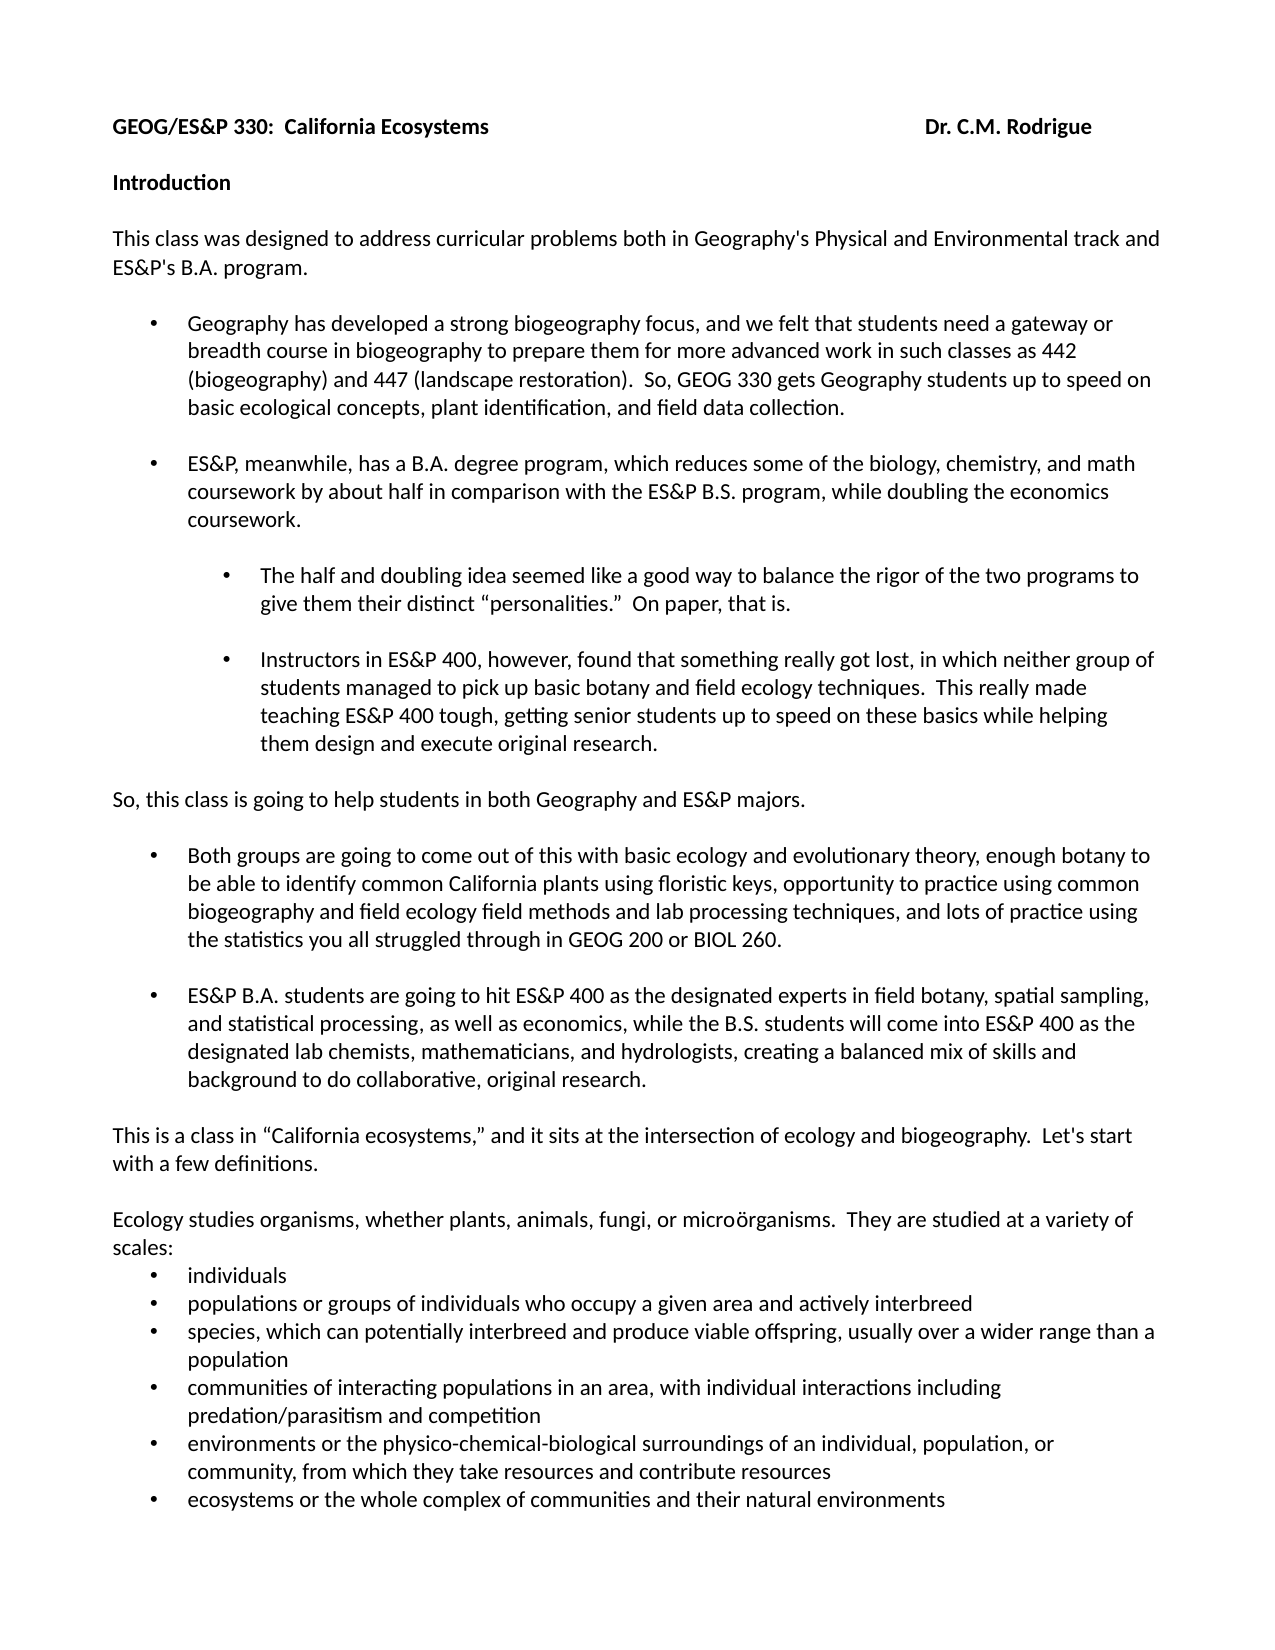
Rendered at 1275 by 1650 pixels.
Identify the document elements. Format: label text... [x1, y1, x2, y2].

list Instructors in ES&P 400, however, found that something really got lost, in which neither group of students managed to pick up basic botany and field ecology techniques. This really made teaching ES&P 400 tough, getting senior students up to speed on these basics while helping them design and execute original research. [223, 645, 1162, 757]
text Introduction [112, 168, 1162, 197]
list environments or the physico-chemical-biological surroundings of an individual, population, or community, from which they take resources and contribute resources [150, 1429, 1162, 1486]
text This class was designed to address curricular problems both in Geography's Physical and Environmental track and ES&P's B.A. program. [112, 224, 1162, 281]
list ES&P, meanwhile, has a B.A. degree program, which reduces some of the biology, chemistry, and math coursework by about half in comparison with the ES&P B.S. program, while doubling the economics coursework. [150, 449, 1162, 533]
list Geography has developed a strong biogeography focus, and we felt that students need a gateway or breadth course in biogeography to prepare them for more advanced work in such classes as 442 (biogeography) and 447 (landscape restoration). So, GEOG 330 gets Geography students up to speed on basic ecological concepts, plant identification, and field data collection. [150, 309, 1162, 421]
list individuals [150, 1261, 1162, 1289]
list species, which can potentially interbreed and produce viable offspring, usually over a wider range than a population [150, 1317, 1162, 1373]
list The half and doubling idea seemed like a good way to balance the rigor of the two programs to give them their distinct “personalities.” On paper, that is. [223, 561, 1162, 617]
text So, this class is going to help students in both Geography and ES&P majors. [112, 785, 1162, 813]
list ecosystems or the whole complex of communities and their natural environments [150, 1486, 1162, 1513]
text GEOG/ES&P 330: California Ecosystems Dr. C.M. Rodrigue [112, 112, 1162, 141]
list populations or groups of individuals who occupy a given area and actively interbreed [150, 1289, 1162, 1317]
list Both groups are going to come out of this with basic ecology and evolutionary theory, enough botany to be able to identify common California plants using floristic keys, opportunity to practice using common biogeography and field ecology field methods and lab processing techniques, and lots of practice using the statistics you all struggled through in GEOG 200 or BIOL 260. [150, 841, 1162, 953]
list ES&P B.A. students are going to hit ES&P 400 as the designated experts in field botany, spatial sampling, and statistical processing, as well as economics, while the B.S. students will come into ES&P 400 as the designated lab chemists, mathematicians, and hydrologists, creating a balanced mix of skills and background to do collaborative, original research. [150, 981, 1162, 1093]
text This is a class in “California ecosystems,” and it sits at the intersection of ecology and biogeography. Let's start with a few definitions. [112, 1121, 1162, 1177]
text Ecology studies organisms, whether plants, animals, fungi, or microörganisms. They are studied at a variety of scales: [112, 1205, 1162, 1261]
list communities of interacting populations in an area, with individual interactions including predation/parasitism and competition [150, 1373, 1162, 1429]
